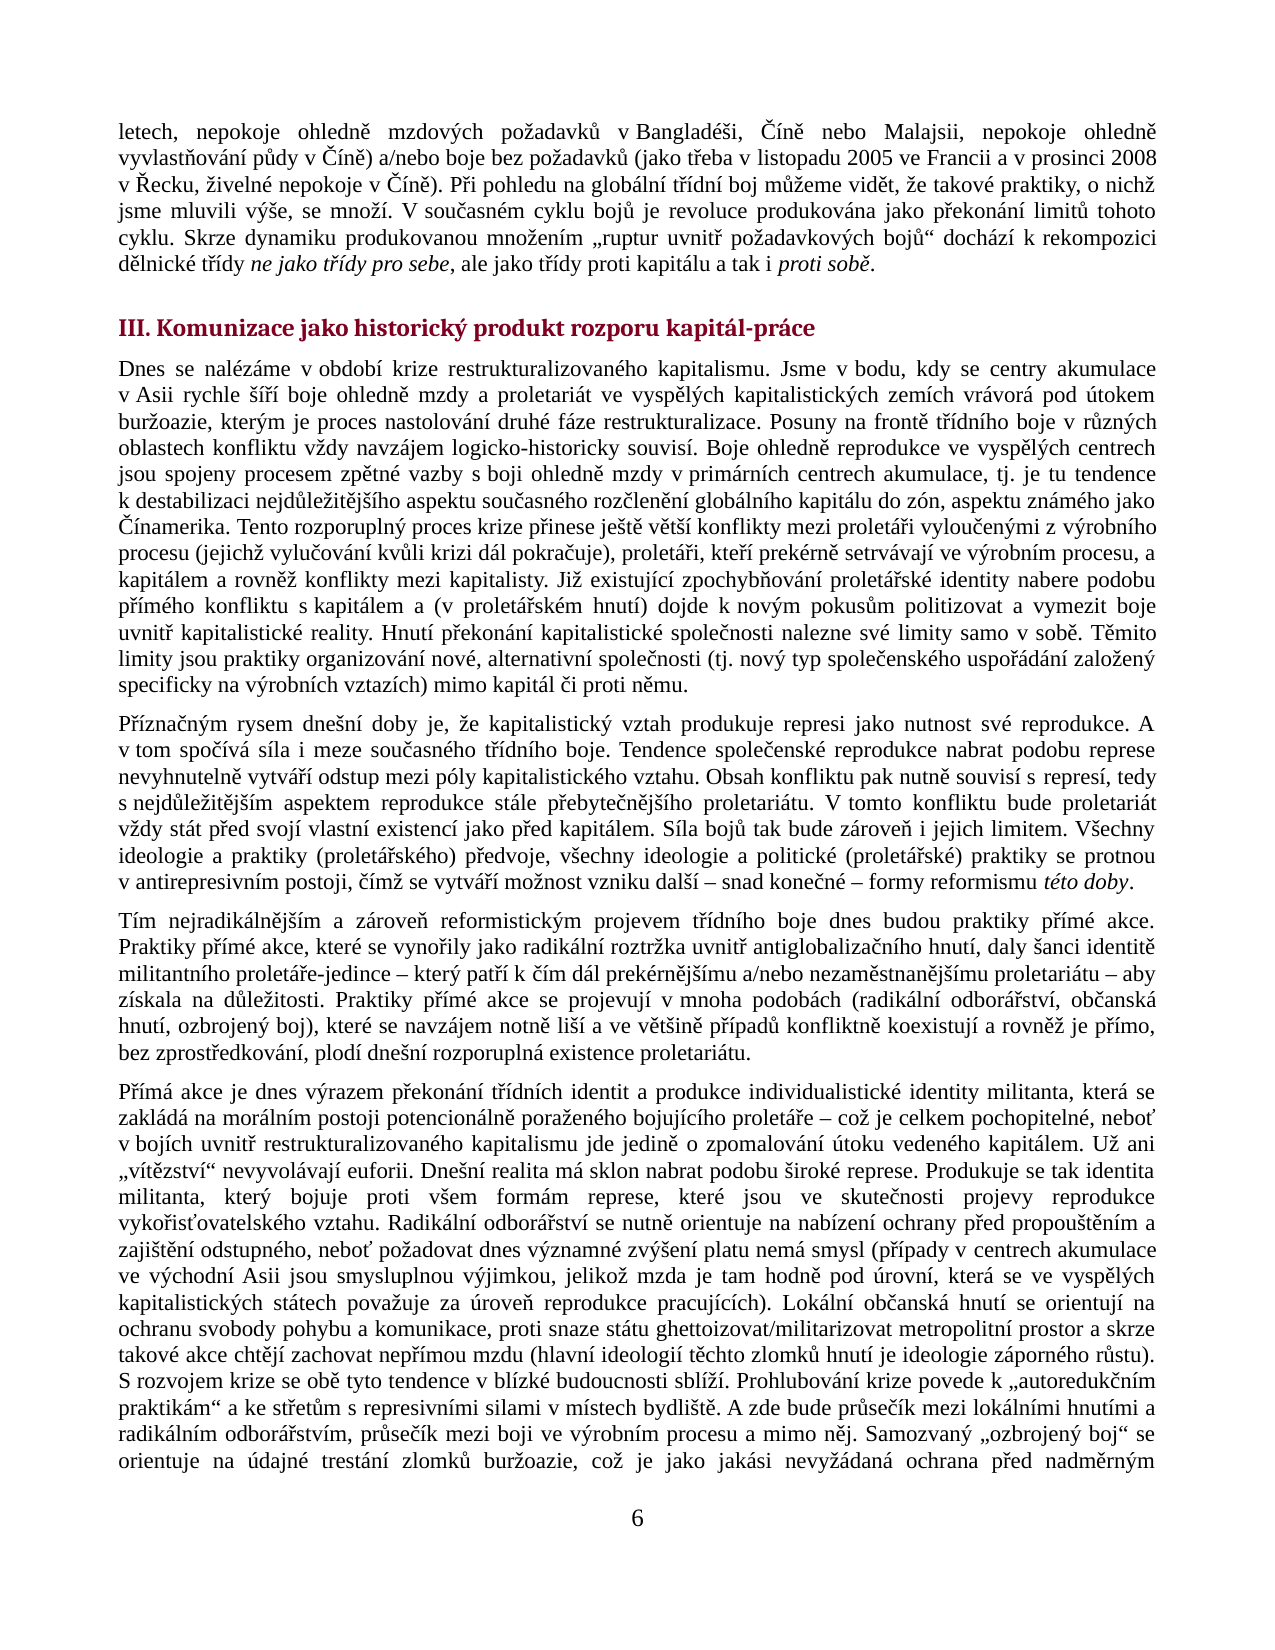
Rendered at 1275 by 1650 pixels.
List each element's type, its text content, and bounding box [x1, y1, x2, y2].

subtitle III. Komunizace jako historický produkt rozporu kapitál-práce [118, 314, 1157, 342]
text Dnes se nalézáme v období krize restrukturalizovaného kapitalismu. Jsme v bodu, kdy se centry akumulace v Asii rychle šíří boje ohledně mzdy a proletariát ve vyspělých kapitalistických zemích vrávorá pod útokem buržoazie, kterým je proces nastolování druhé fáze restrukturalizace. Posuny na frontě třídního boje v různých oblastech konfliktu vždy navzájem logicko-historicky souvisí. Boje ohledně reprodukce ve vyspělých centrech jsou spojeny procesem zpětné vazby s boji ohledně mzdy v primárních centrech akumulace, tj. je tu tendence k destabilizaci nejdůležitějšího aspektu současného rozčlenění globálního kapitálu do zón, aspektu známého jako Čínamerika. Tento rozporuplný proces krize přinese ještě větší konflikty mezi proletáři vyloučenými z výrobního procesu (jejichž vylučování kvůli krizi dál pokračuje), proletáři, kteří prekérně setrvávají ve výrobním procesu, a kapitálem a rovněž konflikty mezi kapitalisty. Již existující zpochybňování proletářské identity nabere podobu přímého konfliktu s kapitálem a (v proletářském hnutí) dojde k novým pokusům politizovat a vymezit boje uvnitř kapitalistické reality. Hnutí překonání kapitalistické společnosti nalezne své limity samo v sobě. Těmito limity jsou praktiky organizování nové, alternativní společnosti (tj. nový typ společenského uspořádání založený specificky na výrobních vztazích) mimo kapitál či proti němu. [118, 355, 1157, 698]
text Přímá akce je dnes výrazem překonání třídních identit a produkce individualistické identity militanta, která se zakládá na morálním postoji potencionálně poraženého bojujícího proletáře – což je celkem pochopitelné, neboť v bojích uvnitř restrukturalizovaného kapitalismu jde jedině o zpomalování útoku vedeného kapitálem. Už ani „vítězství“ nevyvolávají euforii. Dnešní realita má sklon nabrat podobu široké represe. Produkuje se tak identita militanta, který bojuje proti všem formám represe, které jsou ve skutečnosti projevy reprodukce vykořisťovatelského vztahu. Radikální odborářství se nutně orientuje na nabízení ochrany před propouštěním a zajištění odstupného, neboť požadovat dnes významné zvýšení platu nemá smysl (případy v centrech akumulace ve východní Asii jsou smysluplnou výjimkou, jelikož mzda je tam hodně pod úrovní, která se ve vyspělých kapitalistických státech považuje za úroveň reprodukce pracujících). Lokální občanská hnutí se orientují na ochranu svobody pohybu a komunikace, proti snaze státu ghettoizovat/militarizovat metropolitní prostor a skrze takové akce chtějí zachovat nepřímou mzdu (hlavní ideologií těchto zlomků hnutí je ideologie záporného růstu). S rozvojem krize se obě tyto tendence v blízké budoucnosti sblíží. Prohlubování krize povede k „autoredukčním praktikám“ a ke střetům s represivními silami v místech bydliště. A zde bude průsečík mezi lokálními hnutími a radikálním odborářstvím, průsečík mezi boji ve výrobním procesu a mimo něj. Samozvaný „ozbrojený boj“ se orientuje na údajné trestání zlomků buržoazie, což je jako jakási nevyžádaná ochrana před nadměrným [118, 1078, 1157, 1473]
text letech, nepokoje ohledně mzdových požadavků v Bangladéši, Číně nebo Malajsii, nepokoje ohledně vyvlastňování půdy v Číně) a/nebo boje bez požadavků (jako třeba v listopadu 2005 ve Francii a v prosinci 2008 v Řecku, živelné nepokoje v Číně). Při pohledu na globální třídní boj můžeme vidět, že takové praktiky, o nichž jsme mluvili výše, se množí. V současném cyklu bojů je revoluce produkována jako překonání limitů tohoto cyklu. Skrze dynamiku produkovanou množením „ruptur uvnitř požadavkových bojů“ dochází k rekompozici dělnické třídy ne jako třídy pro sebe, ale jako třídy proti kapitálu a tak i proti sobě. [118, 118, 1157, 276]
text Příznačným rysem dnešní doby je, že kapitalistický vztah produkuje represi jako nutnost své reprodukce. A v tom spočívá síla i meze současného třídního boje. Tendence společenské reprodukce nabrat podobu represe nevyhnutelně vytváří odstup mezi póly kapitalistického vztahu. Obsah konfliktu pak nutně souvisí s represí, tedy s nejdůležitějším aspektem reprodukce stále přebytečnějšího proletariátu. V tomto konfliktu bude proletariát vždy stát před svojí vlastní existencí jako před kapitálem. Síla bojů tak bude zároveň i jejich limitem. Všechny ideologie a praktiky (proletářského) předvoje, všechny ideologie a politické (proletářské) praktiky se protnou v antirepresivním postoji, čímž se vytváří možnost vzniku další – snad konečné – formy reformismu této doby. [118, 710, 1157, 894]
text Tím nejradikálnějším a zároveň reformistickým projevem třídního boje dnes budou praktiky přímé akce. Praktiky přímé akce, které se vynořily jako radikální roztržka uvnitř antiglobalizačního hnutí, daly šanci identitě militantního proletáře-jedince – který patří k čím dál prekérnějšímu a/nebo nezaměstnanějšímu proletariátu – aby získala na důležitosti. Praktiky přímé akce se projevují v mnoha podobách (radikální odborářství, občanská hnutí, ozbrojený boj), které se navzájem notně liší a ve většině případů konfliktně koexistují a rovněž je přímo, bez zprostředkování, plodí dnešní rozporuplná existence proletariátu. [118, 907, 1157, 1065]
